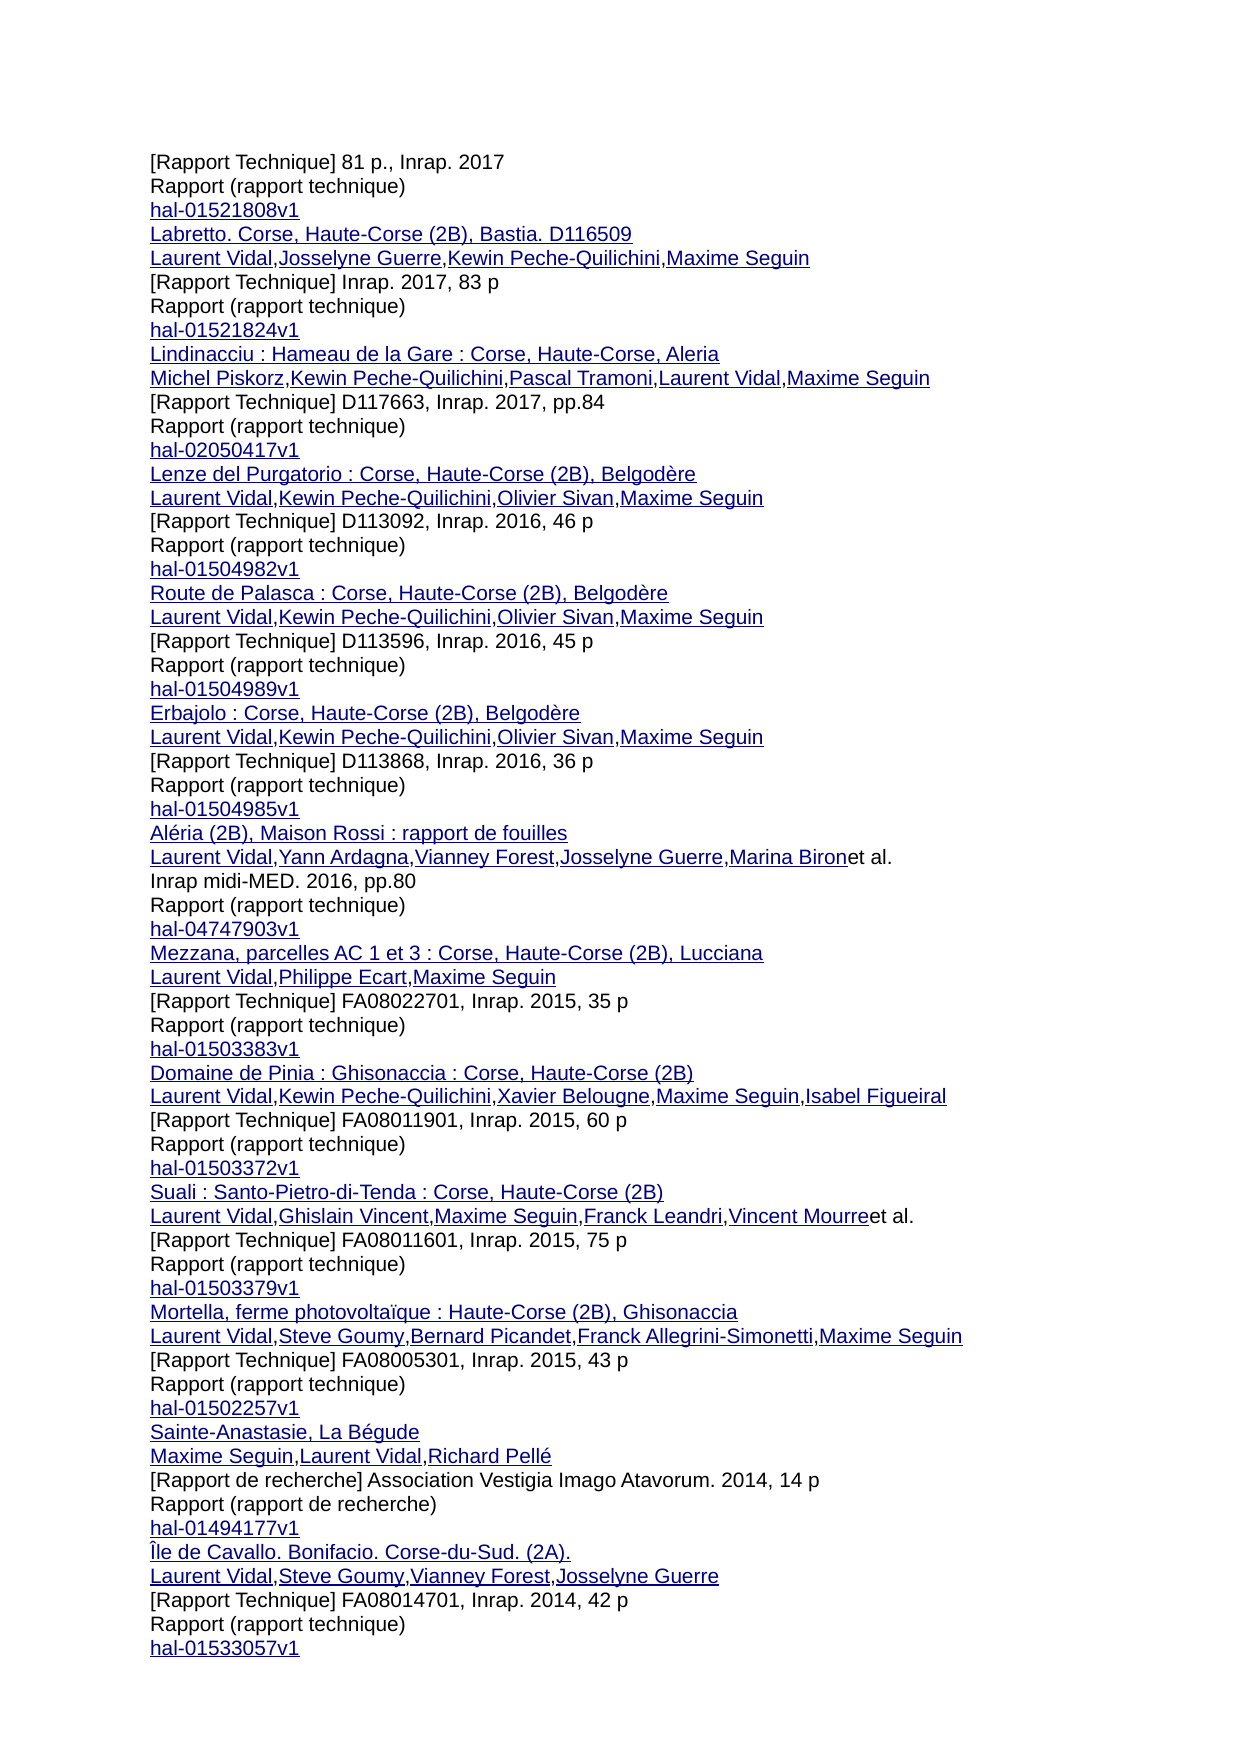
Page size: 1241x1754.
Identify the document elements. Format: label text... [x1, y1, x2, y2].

table_cell Île de Cavallo. Bonifacio. Corse-du-Sud. (2A). Laurent Vidal,Steve Goumy,Vianney Forest,Josselyne Guerre [Rapport Technique] FA08014701, Inrap. 2014, 42 p Rapport (rapport technique) hal-01533057v1 [150, 1540, 1090, 1659]
table_cell Route de Palasca : Corse, Haute-Corse (2B), Belgodère Laurent Vidal,Kewin Peche-Quilichini,Olivier Sivan,Maxime Seguin [Rapport Technique] D113596, Inrap. 2016, 45 p Rapport (rapport technique) hal-01504989v1 [150, 581, 1090, 701]
table_cell Lenze del Purgatorio : Corse, Haute-Corse (2B), Belgodère Laurent Vidal,Kewin Peche-Quilichini,Olivier Sivan,Maxime Seguin [Rapport Technique] D113092, Inrap. 2016, 46 p Rapport (rapport technique) hal-01504982v1 [150, 461, 1090, 581]
table_cell Suali : Santo-Pietro-di-Tenda : Corse, Haute-Corse (2B) Laurent Vidal,Ghislain Vincent,Maxime Seguin,Franck Leandri,Vincent Mourreet al. [Rapport Technique] FA08011601, Inrap. 2015, 75 p Rapport (rapport technique) hal-01503379v1 [150, 1180, 1090, 1300]
table_cell [Rapport Technique] 81 p., Inrap. 2017 Rapport (rapport technique) hal-01521808v1 [150, 150, 1090, 222]
table_cell Domaine de Pinia : Ghisonaccia : Corse, Haute-Corse (2B) Laurent Vidal,Kewin Peche-Quilichini,Xavier Belougne,Maxime Seguin,Isabel Figueiral [Rapport Technique] FA08011901, Inrap. 2015, 60 p Rapport (rapport technique) hal-01503372v1 [150, 1060, 1090, 1180]
table_cell Sainte-Anastasie, La Bégude Maxime Seguin,Laurent Vidal,Richard Pellé [Rapport de recherche] Association Vestigia Imago Atavorum. 2014, 14 p Rapport (rapport de recherche) hal-01494177v1 [150, 1420, 1090, 1539]
table_cell Erbajolo : Corse, Haute-Corse (2B), Belgodère Laurent Vidal,Kewin Peche-Quilichini,Olivier Sivan,Maxime Seguin [Rapport Technique] D113868, Inrap. 2016, 36 p Rapport (rapport technique) hal-01504985v1 [150, 701, 1090, 821]
table_cell Aléria (2B), Maison Rossi : rapport de fouilles Laurent Vidal,Yann Ardagna,Vianney Forest,Josselyne Guerre,Marina Bironet al. Inrap midi-MED. 2016, pp.80 Rapport (rapport technique) hal-04747903v1 [150, 821, 1090, 941]
table_cell Labretto. Corse, Haute-Corse (2B), Bastia. D116509 Laurent Vidal,Josselyne Guerre,Kewin Peche-Quilichini,Maxime Seguin [Rapport Technique] Inrap. 2017, 83 p Rapport (rapport technique) hal-01521824v1 [150, 222, 1090, 342]
table_cell Mezzana, parcelles AC 1 et 3 : Corse, Haute-Corse (2B), Lucciana Laurent Vidal,Philippe Ecart,Maxime Seguin [Rapport Technique] FA08022701, Inrap. 2015, 35 p Rapport (rapport technique) hal-01503383v1 [150, 941, 1090, 1060]
table_cell Mortella, ferme photovoltaïque : Haute-Corse (2B), Ghisonaccia Laurent Vidal,Steve Goumy,Bernard Picandet,Franck Allegrini-Simonetti,Maxime Seguin [Rapport Technique] FA08005301, Inrap. 2015, 43 p Rapport (rapport technique) hal-01502257v1 [150, 1300, 1090, 1420]
table_cell Lindinacciu : Hameau de la Gare : Corse, Haute-Corse, Aleria Michel Piskorz,Kewin Peche-Quilichini,Pascal Tramoni,Laurent Vidal,Maxime Seguin [Rapport Technique] D117663, Inrap. 2017, pp.84 Rapport (rapport technique) hal-02050417v1 [150, 342, 1090, 461]
